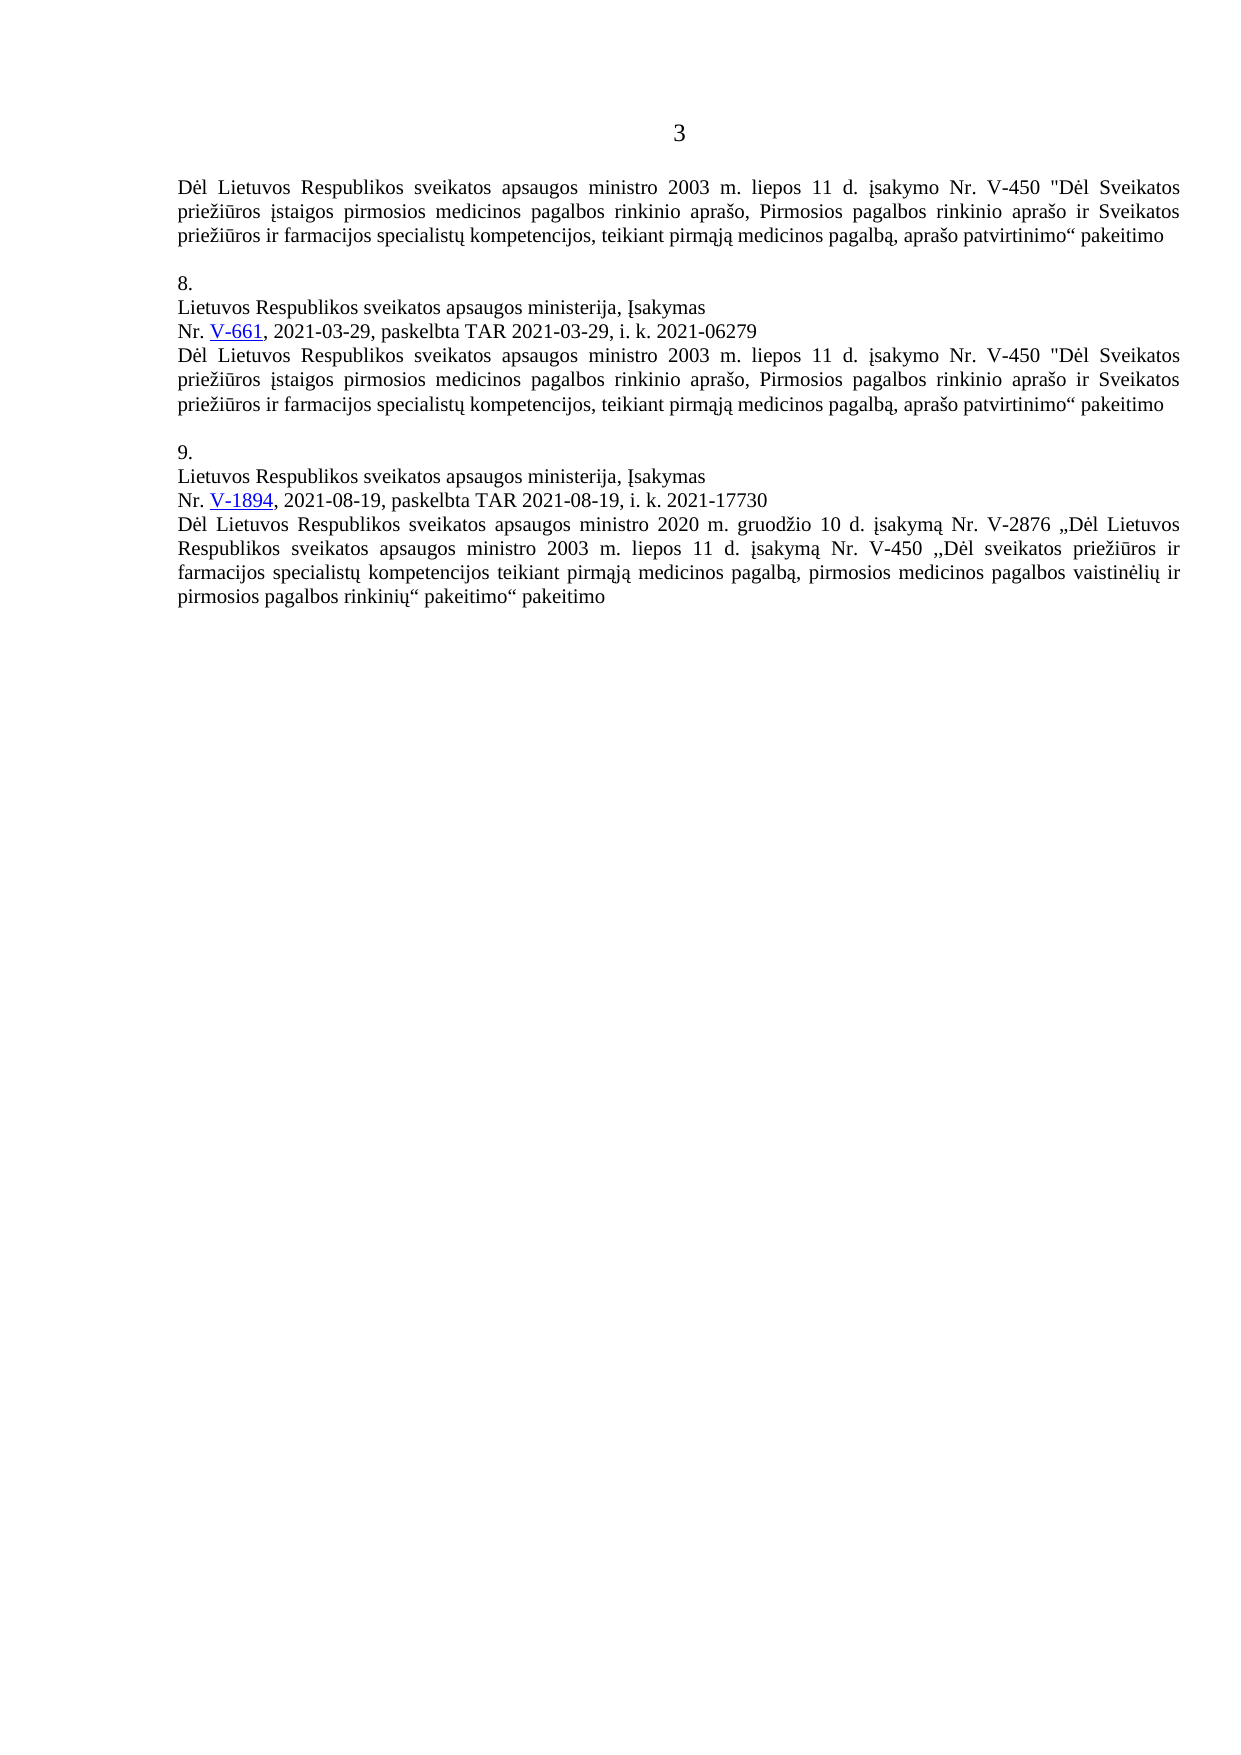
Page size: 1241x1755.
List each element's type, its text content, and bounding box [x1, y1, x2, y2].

text 8. [177, 271, 1181, 295]
text Dėl Lietuvos Respublikos sveikatos apsaugos ministro 2003 m. liepos 11 d. įsakymo Nr. V-450 "Dėl Sveikatos priežiūros įstaigos pirmosios medicinos pagalbos rinkinio aprašo, Pirmosios pagalbos rinkinio aprašo ir Sveikatos priežiūros ir farmacijos specialistų kompetencijos, teikiant pirmąją medicinos pagalbą, aprašo patvirtinimo“ pakeitimo [177, 343, 1181, 416]
text Nr. V-1894, 2021-08-19, paskelbta TAR 2021-08-19, i. k. 2021-17730 [177, 488, 1181, 512]
text Lietuvos Respublikos sveikatos apsaugos ministerija, Įsakymas [177, 295, 1181, 319]
text Nr. V-661, 2021-03-29, paskelbta TAR 2021-03-29, i. k. 2021-06279 [177, 319, 1181, 343]
text Lietuvos Respublikos sveikatos apsaugos ministerija, Įsakymas [177, 464, 1181, 488]
text Dėl Lietuvos Respublikos sveikatos apsaugos ministro 2003 m. liepos 11 d. įsakymo Nr. V-450 "Dėl Sveikatos priežiūros įstaigos pirmosios medicinos pagalbos rinkinio aprašo, Pirmosios pagalbos rinkinio aprašo ir Sveikatos priežiūros ir farmacijos specialistų kompetencijos, teikiant pirmąją medicinos pagalbą, aprašo patvirtinimo“ pakeitimo [177, 175, 1181, 247]
text Dėl Lietuvos Respublikos sveikatos apsaugos ministro 2020 m. gruodžio 10 d. įsakymą Nr. V-2876 „Dėl Lietuvos Respublikos sveikatos apsaugos ministro 2003 m. liepos 11 d. įsakymą Nr. V-450 ,,Dėl sveikatos priežiūros ir farmacijos specialistų kompetencijos teikiant pirmąją medicinos pagalbą, pirmosios medicinos pagalbos vaistinėlių ir pirmosios pagalbos rinkinių“ pakeitimo“ pakeitimo [177, 512, 1181, 608]
text 9. [177, 439, 1181, 464]
